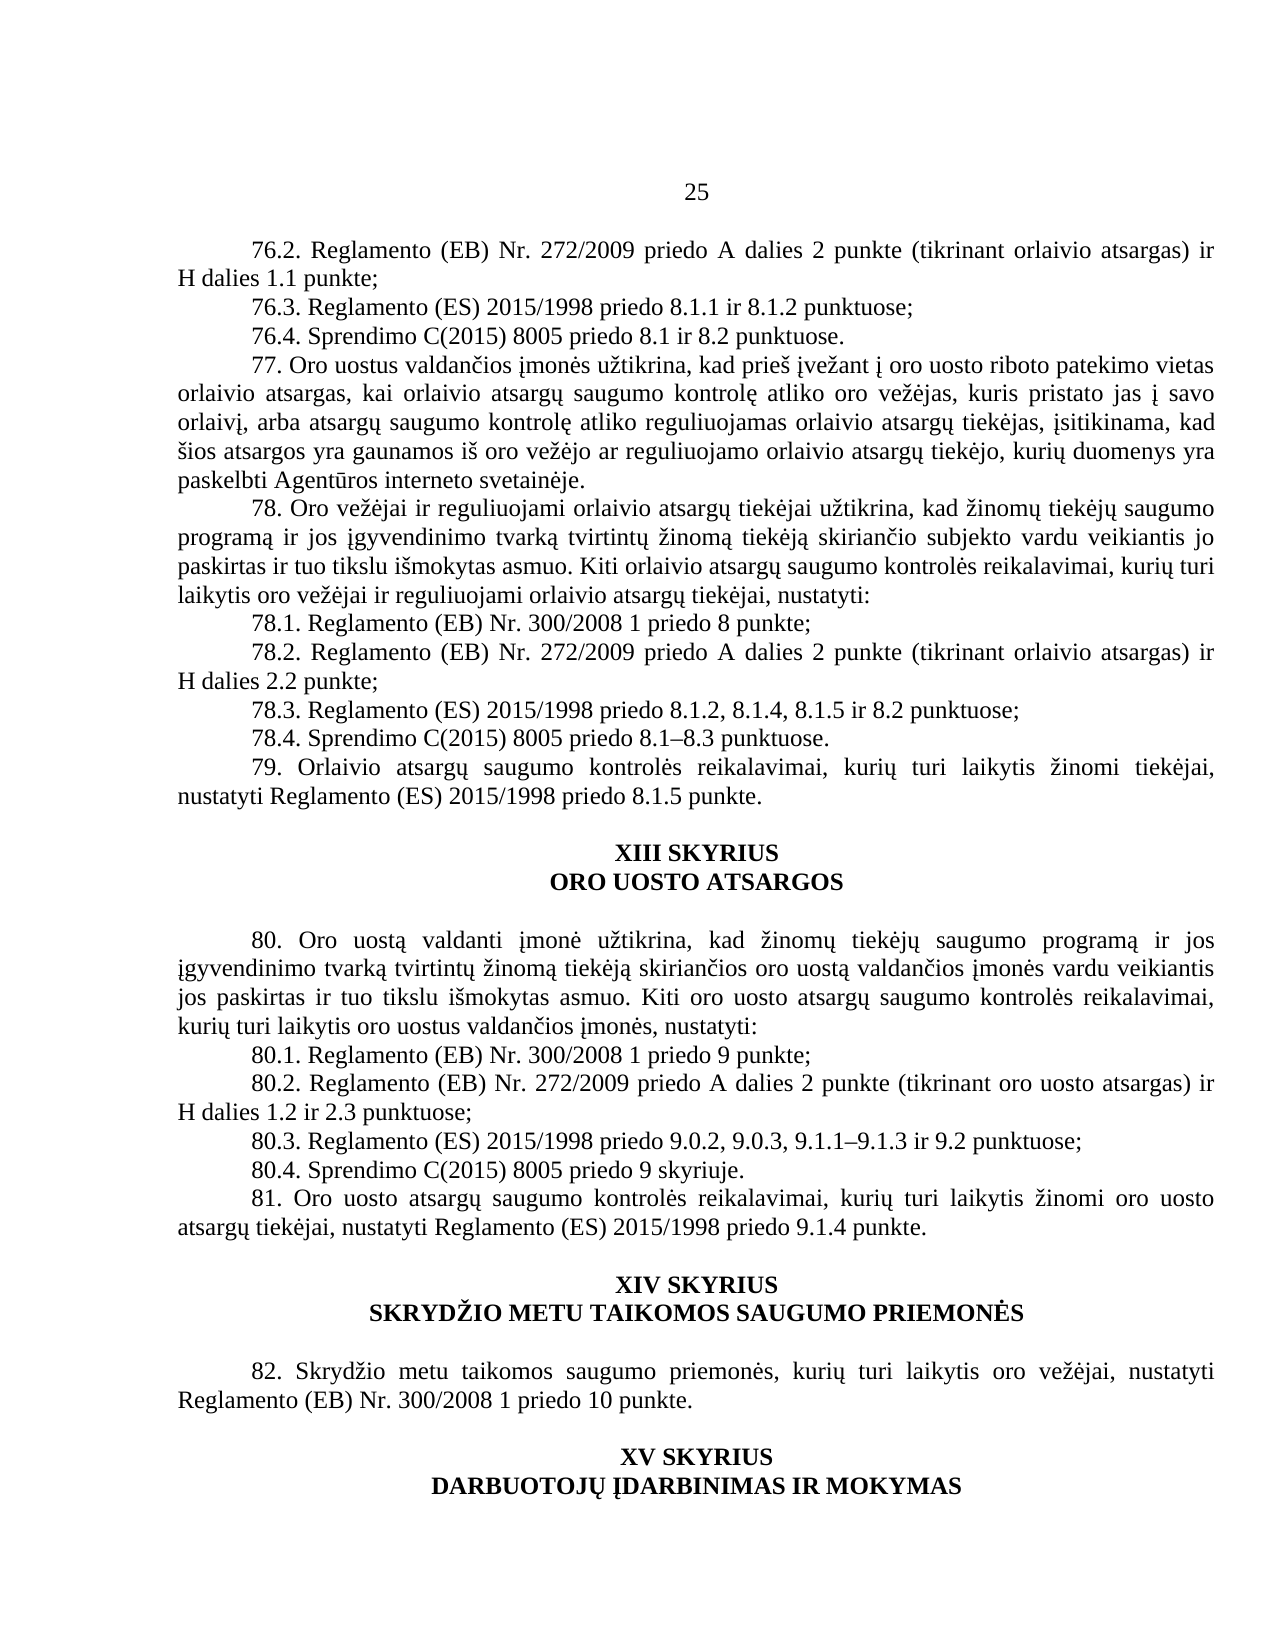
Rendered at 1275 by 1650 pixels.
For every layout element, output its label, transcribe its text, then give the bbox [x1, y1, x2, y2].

text 78. Oro vežėjai ir reguliuojami orlaivio atsargų tiekėjai užtikrina, kad žinomų tiekėjų saugumo programą ir jos įgyvendinimo tvarką tvirtintų žinomą tiekėją skiriančio subjekto vardu veikiantis jo paskirtas ir tuo tikslu išmokytas asmuo. Kiti orlaivio atsargų saugumo kontrolės reikalavimai, kurių turi laikytis oro vežėjai ir reguliuojami orlaivio atsargų tiekėjai, nustatyti: [177, 493, 1216, 608]
text 76.4. Sprendimo C(2015) 8005 priedo 8.1 ir 8.2 punktuose. [177, 321, 1216, 350]
text 80.1. Reglamento (EB) Nr. 300/2008 1 priedo 9 punkte; [177, 1040, 1216, 1068]
text ORO UOSTO ATSARGOS [177, 867, 1216, 896]
text 77. Oro uostus valdančios įmonės užtikrina, kad prieš įvežant į oro uosto riboto patekimo vietas orlaivio atsargas, kai orlaivio atsargų saugumo kontrolę atliko oro vežėjas, kuris pristato jas į savo orlaivį, arba atsargų saugumo kontrolę atliko reguliuojamas orlaivio atsargų tiekėjas, įsitikinama, kad šios atsargos yra gaunamos iš oro vežėjo ar reguliuojamo orlaivio atsargų tiekėjo, kurių duomenys yra paskelbti Agentūros interneto svetainėje. [177, 350, 1216, 493]
text XIII SKYRIUS [177, 838, 1216, 867]
text XV SKYRIUS [177, 1442, 1216, 1471]
text 78.1. Reglamento (EB) Nr. 300/2008 1 priedo 8 punkte; [177, 608, 1216, 637]
text 78.4. Sprendimo C(2015) 8005 priedo 8.1–8.3 punktuose. [177, 723, 1216, 752]
text SKRYDŽIO METU TAIKOMOS SAUGUMO PRIEMONĖS [177, 1298, 1216, 1327]
text 78.2. Reglamento (EB) Nr. 272/2009 priedo A dalies 2 punkte (tikrinant orlaivio atsargas) ir H dalies 2.2 punkte; [177, 637, 1216, 695]
text 80.3. Reglamento (ES) 2015/1998 priedo 9.0.2, 9.0.3, 9.1.1–9.1.3 ir 9.2 punktuose; [177, 1126, 1216, 1155]
text 81. Oro uosto atsargų saugumo kontrolės reikalavimai, kurių turi laikytis žinomi oro uosto atsargų tiekėjai, nustatyti Reglamento (ES) 2015/1998 priedo 9.1.4 punkte. [177, 1183, 1216, 1241]
text 76.2. Reglamento (EB) Nr. 272/2009 priedo A dalies 2 punkte (tikrinant orlaivio atsargas) ir H dalies 1.1 punkte; [177, 235, 1216, 292]
text 80.4. Sprendimo C(2015) 8005 priedo 9 skyriuje. [177, 1155, 1216, 1183]
text 80.2. Reglamento (EB) Nr. 272/2009 priedo A dalies 2 punkte (tikrinant oro uosto atsargas) ir H dalies 1.2 ir 2.3 punktuose; [177, 1068, 1216, 1126]
text 80. Oro uostą valdanti įmonė užtikrina, kad žinomų tiekėjų saugumo programą ir jos įgyvendinimo tvarką tvirtintų žinomą tiekėją skiriančios oro uostą valdančios įmonės vardu veikiantis jos paskirtas ir tuo tikslu išmokytas asmuo. Kiti oro uosto atsargų saugumo kontrolės reikalavimai, kurių turi laikytis oro uostus valdančios įmonės, nustatyti: [177, 925, 1216, 1040]
text 76.3. Reglamento (ES) 2015/1998 priedo 8.1.1 ir 8.1.2 punktuose; [177, 292, 1216, 321]
text 78.3. Reglamento (ES) 2015/1998 priedo 8.1.2, 8.1.4, 8.1.5 ir 8.2 punktuose; [177, 695, 1216, 723]
text DARBUOTOJŲ ĮDARBINIMAS IR MOKYMAS [177, 1471, 1216, 1500]
text XIV SKYRIUS [177, 1270, 1216, 1298]
text 79. Orlaivio atsargų saugumo kontrolės reikalavimai, kurių turi laikytis žinomi tiekėjai, nustatyti Reglamento (ES) 2015/1998 priedo 8.1.5 punkte. [177, 752, 1216, 810]
text 82. Skrydžio metu taikomos saugumo priemonės, kurių turi laikytis oro vežėjai, nustatyti Reglamento (EB) Nr. 300/2008 1 priedo 10 punkte. [177, 1356, 1216, 1413]
